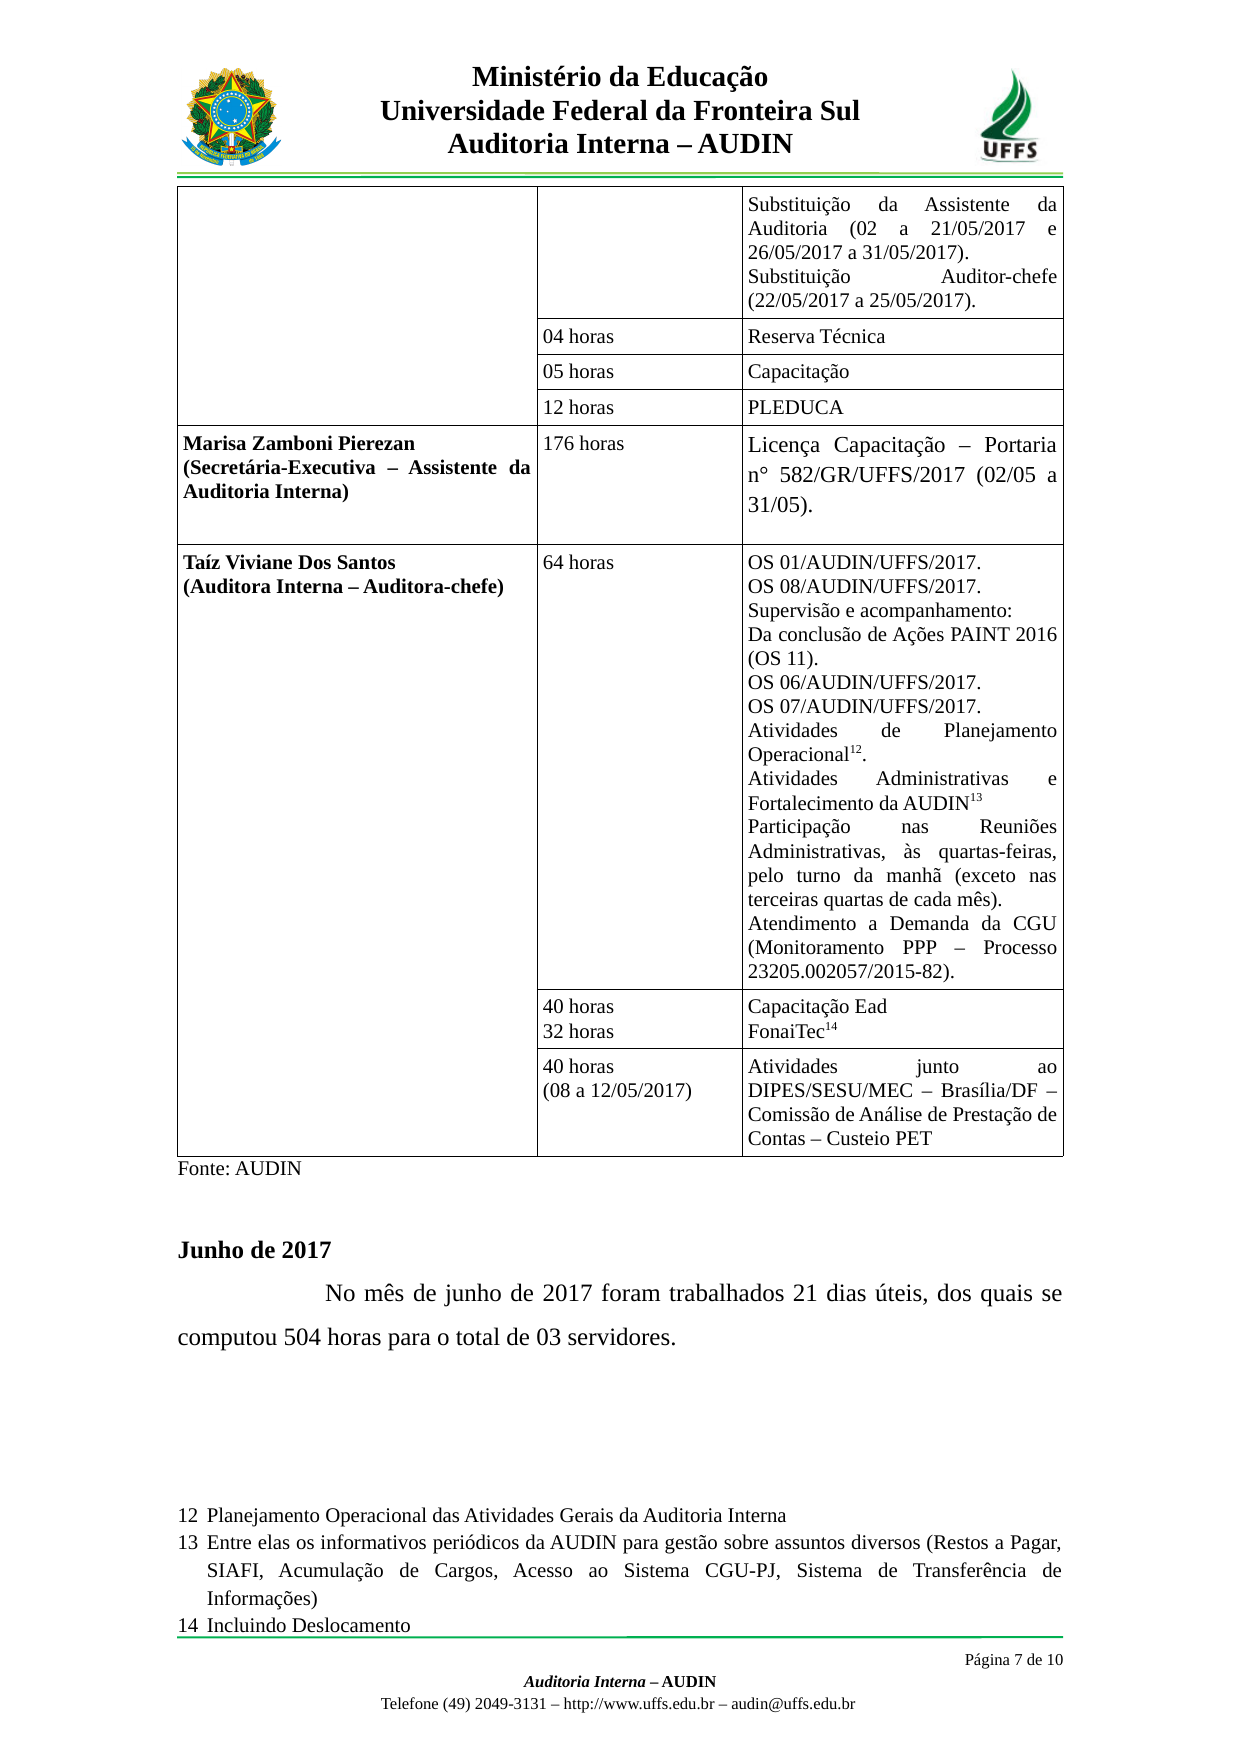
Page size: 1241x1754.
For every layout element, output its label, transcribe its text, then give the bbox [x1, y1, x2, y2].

table_cell Capacitação Ead FonaiTec [743, 990, 1063, 1048]
table_cell PLEDUCA [743, 390, 1063, 425]
picture [966, 68, 1054, 166]
table_cell [178, 187, 537, 425]
picture [181, 68, 282, 166]
table_cell Atividades junto ao DIPES/SESU/MEC – Brasília/DF – Comissão de Análise de Prestação de Contas – Custeio PET [743, 1049, 1063, 1156]
table_cell 40 horas (08 a 12/05/2017) [538, 1049, 742, 1156]
table_cell [538, 187, 742, 318]
text Fonte: AUDIN [177, 1157, 1063, 1180]
table_cell 176 horas [538, 426, 742, 544]
table_cell Marisa Zamboni Pierezan (Secretária-Executiva – Assistente da Auditoria Interna) [178, 426, 537, 544]
table_cell 40 horas 32 horas [538, 990, 742, 1048]
table_cell 64 horas [538, 545, 742, 989]
table_cell 12 horas [538, 390, 742, 425]
table_cell Reserva Técnica [743, 319, 1063, 353]
table_cell Capacitação [743, 355, 1063, 389]
table_cell 04 horas [538, 319, 742, 353]
text Junho de 2017 [177, 1235, 1063, 1264]
table_cell Taíz Viviane Dos Santos (Auditora Interna – Auditora-chefe) [178, 545, 537, 1156]
table_cell Substituição da Assistente da Auditoria (02 a 21/05/2017 e 26/05/2017 a 31/05/2017). Substituição Auditor-chefe (22/05/2017 a 25/05/2017). [743, 187, 1063, 318]
text No mês de junho de 2017 foram trabalhados 21 dias úteis, dos quais se computou 504 horas para o total de 03 servidores. [177, 1278, 1063, 1350]
table_cell 05 horas [538, 355, 742, 389]
table_cell Licença Capacitação – Portaria n° 582/GR/UFFS/2017 (02/05 a 31/05). [743, 426, 1063, 544]
table_cell OS 01/AUDIN/UFFS/2017. OS 08/AUDIN/UFFS/2017. Supervisão e acompanhamento: Da conclusão de Ações PAINT 2016 (OS 11). OS 06/AUDIN/UFFS/2017. OS 07/AUDIN/UFFS/2017. Atividades de Planejamento Operacional. Atividades Administrativas e Fortalecimento da AUDIN Participação nas Reuniões Administrativas, às quartas-feiras, pelo turno da manhã (exceto nas terceiras quartas de cada mês). Atendimento a Demanda da CGU (Monitoramento PPP – Processo 23205.002057/2015-82). [743, 545, 1063, 989]
